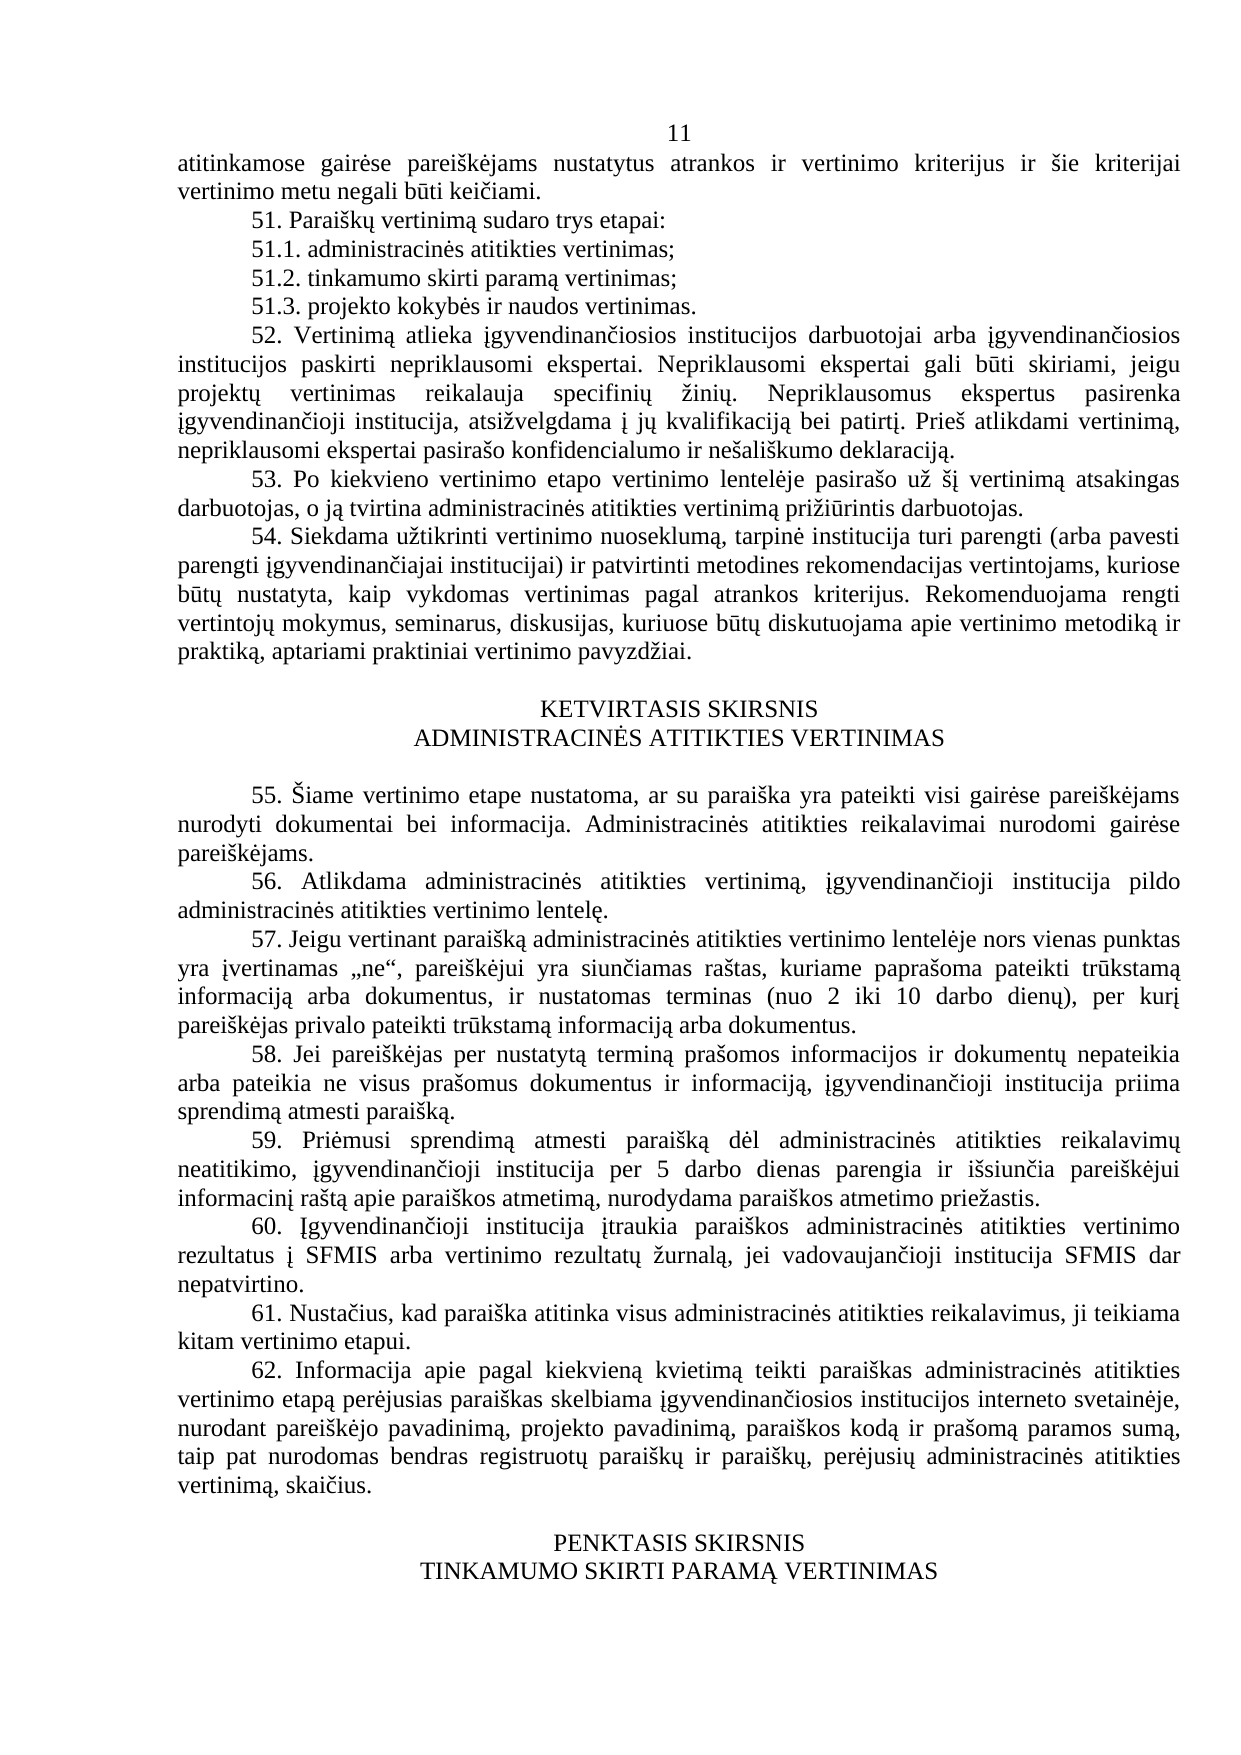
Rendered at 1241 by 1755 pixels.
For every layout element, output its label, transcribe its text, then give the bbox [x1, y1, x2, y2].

text 56. Atlikdama administracinės atitikties vertinimą, įgyvendinančioji institucija pildo administracinės atitikties vertinimo lentelę. [177, 866, 1181, 924]
text 57. Jeigu vertinant paraišką administracinės atitikties vertinimo lentelėje nors vienas punktas yra įvertinamas „ne“, pareiškėjui yra siunčiamas raštas, kuriame paprašoma pateikti trūkstamą informaciją arba dokumentus, ir nustatomas terminas (nuo 2 iki 10 darbo dienų), per kurį pareiškėjas privalo pateikti trūkstamą informaciją arba dokumentus. [177, 924, 1181, 1039]
text atitinkamose gairėse pareiškėjams nustatytus atrankos ir vertinimo kriterijus ir šie kriterijai vertinimo metu negali būti keičiami. [177, 148, 1181, 205]
text 51. Paraiškų vertinimą sudaro trys etapai: [177, 205, 1181, 234]
text 61. Nustačius, kad paraiška atitinka visus administracinės atitikties reikalavimus, ji teikiama kitam vertinimo etapui. [177, 1298, 1181, 1355]
text 51.1. administracinės atitikties vertinimas; [177, 234, 1181, 263]
text 51.2. tinkamumo skirti paramą vertinimas; [177, 263, 1181, 291]
text 54. Siekdama užtikrinti vertinimo nuoseklumą, tarpinė institucija turi parengti (arba pavesti parengti įgyvendinančiajai institucijai) ir patvirtinti metodines rekomendacijas vertintojams, kuriose būtų nustatyta, kaip vykdomas vertinimas pagal atrankos kriterijus. Rekomenduojama rengti vertintojų mokymus, seminarus, diskusijas, kuriuose būtų diskutuojama apie vertinimo metodiką ir praktiką, aptariami praktiniai vertinimo pavyzdžiai. [177, 521, 1181, 665]
text TINKAMUMO SKIRTI PARAMĄ VERTINIMAS [177, 1556, 1181, 1585]
text ADMINISTRACINĖS ATITIKTIES VERTINIMAS [177, 723, 1181, 751]
text 59. Priėmusi sprendimą atmesti paraišką dėl administracinės atitikties reikalavimų neatitikimo, įgyvendinančioji institucija per 5 darbo dienas parengia ir išsiunčia pareiškėjui informacinį raštą apie paraiškos atmetimą, nurodydama paraiškos atmetimo priežastis. [177, 1125, 1181, 1211]
text 53. Po kiekvieno vertinimo etapo vertinimo lentelėje pasirašo už šį vertinimą atsakingas darbuotojas, o ją tvirtina administracinės atitikties vertinimą prižiūrintis darbuotojas. [177, 464, 1181, 521]
text KETVIRTASIS SKIRSNIS [177, 694, 1181, 723]
text 62. Informacija apie pagal kiekvieną kvietimą teikti paraiškas administracinės atitikties vertinimo etapą perėjusias paraiškas skelbiama įgyvendinančiosios institucijos interneto svetainėje, nurodant pareiškėjo pavadinimą, projekto pavadinimą, paraiškos kodą ir prašomą paramos sumą, taip pat nurodomas bendras registruotų paraiškų ir paraiškų, perėjusių administracinės atitikties vertinimą, skaičius. [177, 1355, 1181, 1499]
text 51.3. projekto kokybės ir naudos vertinimas. [177, 291, 1181, 320]
text PENKTASIS SKIRSNIS [177, 1528, 1181, 1556]
text 58. Jei pareiškėjas per nustatytą terminą prašomos informacijos ir dokumentų nepateikia arba pateikia ne visus prašomus dokumentus ir informaciją, įgyvendinančioji institucija priima sprendimą atmesti paraišką. [177, 1039, 1181, 1125]
text 60. Įgyvendinančioji institucija įtraukia paraiškos administracinės atitikties vertinimo rezultatus į SFMIS arba vertinimo rezultatų žurnalą, jei vadovaujančioji institucija SFMIS dar nepatvirtino. [177, 1211, 1181, 1298]
text 52. Vertinimą atlieka įgyvendinančiosios institucijos darbuotojai arba įgyvendinančiosios institucijos paskirti nepriklausomi ekspertai. Nepriklausomi ekspertai gali būti skiriami, jeigu projektų vertinimas reikalauja specifinių žinių. Nepriklausomus ekspertus pasirenka įgyvendinančioji institucija, atsižvelgdama į jų kvalifikaciją bei patirtį. Prieš atlikdami vertinimą, nepriklausomi ekspertai pasirašo konfidencialumo ir nešališkumo deklaraciją. [177, 320, 1181, 464]
text 55. Šiame vertinimo etape nustatoma, ar su paraiška yra pateikti visi gairėse pareiškėjams nurodyti dokumentai bei informacija. Administracinės atitikties reikalavimai nurodomi gairėse pareiškėjams. [177, 780, 1181, 866]
